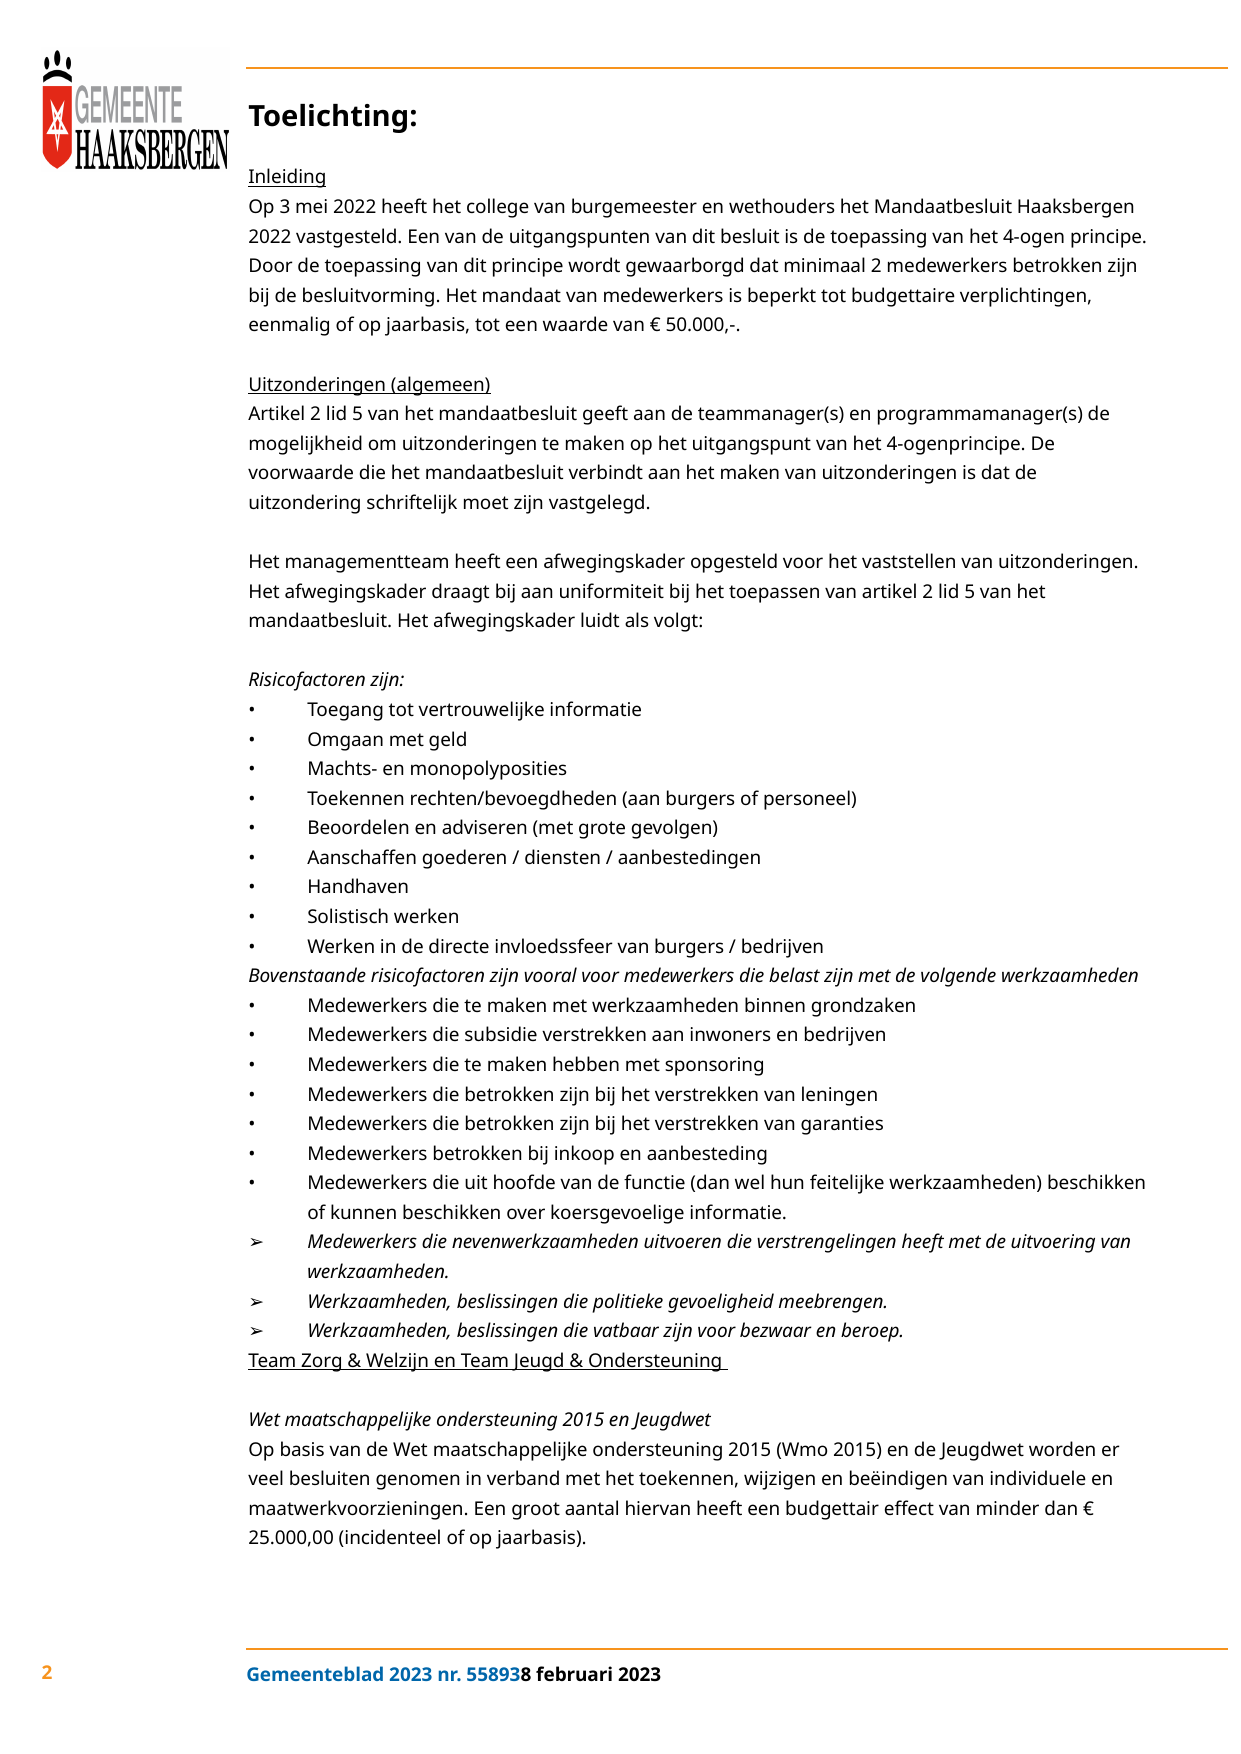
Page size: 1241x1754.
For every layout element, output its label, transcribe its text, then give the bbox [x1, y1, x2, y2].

list Handhaven [248, 874, 1152, 899]
text Team Zorg & Welzijn en Team Jeugd & Ondersteuning [248, 1347, 1152, 1373]
list Medewerkers die betrokken zijn bij het verstrekken van garanties [248, 1110, 1152, 1136]
text Op 3 mei 2022 heeft het college van burgemeester en wethouders het Mandaatbesluit Haaksbergen 2022 vastgesteld. Een van de uitgangspunten van dit besluit is de toepassing van het 4-ogen principe. Door de toepassing van dit principe wordt gewaarborgd dat minimaal 2 medewerkers betrokken zijn bij de besluitvorming. Het mandaat van medewerkers is beperkt tot budgettaire verplichtingen, eenmalig of op jaarbasis, tot een waarde van € 50.000,-. [248, 193, 1152, 337]
list Medewerkers die te maken met werkzaamheden binnen grondzaken [248, 992, 1152, 1018]
list Omgaan met geld [248, 726, 1152, 751]
text Uitzonderingen (algemeen) [248, 371, 1152, 396]
list Toegang tot vertrouwelijke informatie [248, 696, 1152, 722]
list Machts- en monopolyposities [248, 755, 1152, 781]
text Artikel 2 lid 5 van het mandaatbesluit geeft aan de teammanager(s) en programmamanager(s) de mogelijkheid om uitzonderingen te maken op het uitgangspunt van het 4-ogenprincipe. De voorwaarde die het mandaatbesluit verbindt aan het maken van uitzonderingen is dat de uitzondering schriftelijk moet zijn vastgelegd. [248, 400, 1152, 515]
text Op basis van de Wet maatschappelijke ondersteuning 2015 (Wmo 2015) en de Jeugdwet worden er veel besluiten genomen in verband met het toekennen, wijzigen en beëindigen van individuele en maatwerkvoorzieningen. Een groot aantal hiervan heeft een budgettair effect van minder dan € 25.000,00 (incidenteel of op jaarbasis). [248, 1436, 1152, 1550]
list Medewerkers die subsidie verstrekken aan inwoners en bedrijven [248, 1022, 1152, 1047]
list Beoordelen en adviseren (met grote gevolgen) [248, 814, 1152, 840]
list Werkzaamheden, beslissingen die vatbaar zijn voor bezwaar en beroep. [248, 1317, 1152, 1343]
list Toekennen rechten/bevoegdheden (aan burgers of personeel) [248, 785, 1152, 811]
list Medewerkers die uit hoofde van de functie (dan wel hun feitelijke werkzaamheden) beschikken of kunnen beschikken over koersgevoelige informatie. [248, 1169, 1152, 1225]
list Werken in de directe invloedssfeer van burgers / bedrijven [248, 933, 1152, 958]
list Solistisch werken [248, 903, 1152, 929]
list Medewerkers die betrokken zijn bij het verstrekken van leningen [248, 1081, 1152, 1106]
text Wet maatschappelijke ondersteuning 2015 en Jeugdwet [248, 1406, 1152, 1432]
list Medewerkers betrokken bij inkoop en aanbesteding [248, 1140, 1152, 1166]
list Aanschaffen goederen / diensten / aanbestedingen [248, 844, 1152, 870]
text Risicofactoren zijn: [248, 667, 1152, 692]
picture [41, 47, 231, 172]
list Medewerkers die te maken hebben met sponsoring [248, 1051, 1152, 1077]
list Medewerkers die nevenwerkzaamheden uitvoeren die verstrengelingen heeft met de uitvoering van werkzaamheden. [248, 1229, 1152, 1284]
list Werkzaamheden, beslissingen die politieke gevoeligheid meebrengen. [248, 1288, 1152, 1313]
text Het managementteam heeft een afwegingskader opgesteld voor het vaststellen van uitzonderingen. Het afwegingskader draagt bij aan uniformiteit bij het toepassen van artikel 2 lid 5 van het mandaatbesluit. Het afwegingskader luidt als volgt: [248, 548, 1152, 633]
text Bovenstaande risicofactoren zijn vooral voor medewerkers die belast zijn met de volgende werkzaamheden [248, 962, 1152, 988]
text Inleiding [248, 164, 1152, 189]
text Toelichting: [248, 95, 1152, 134]
